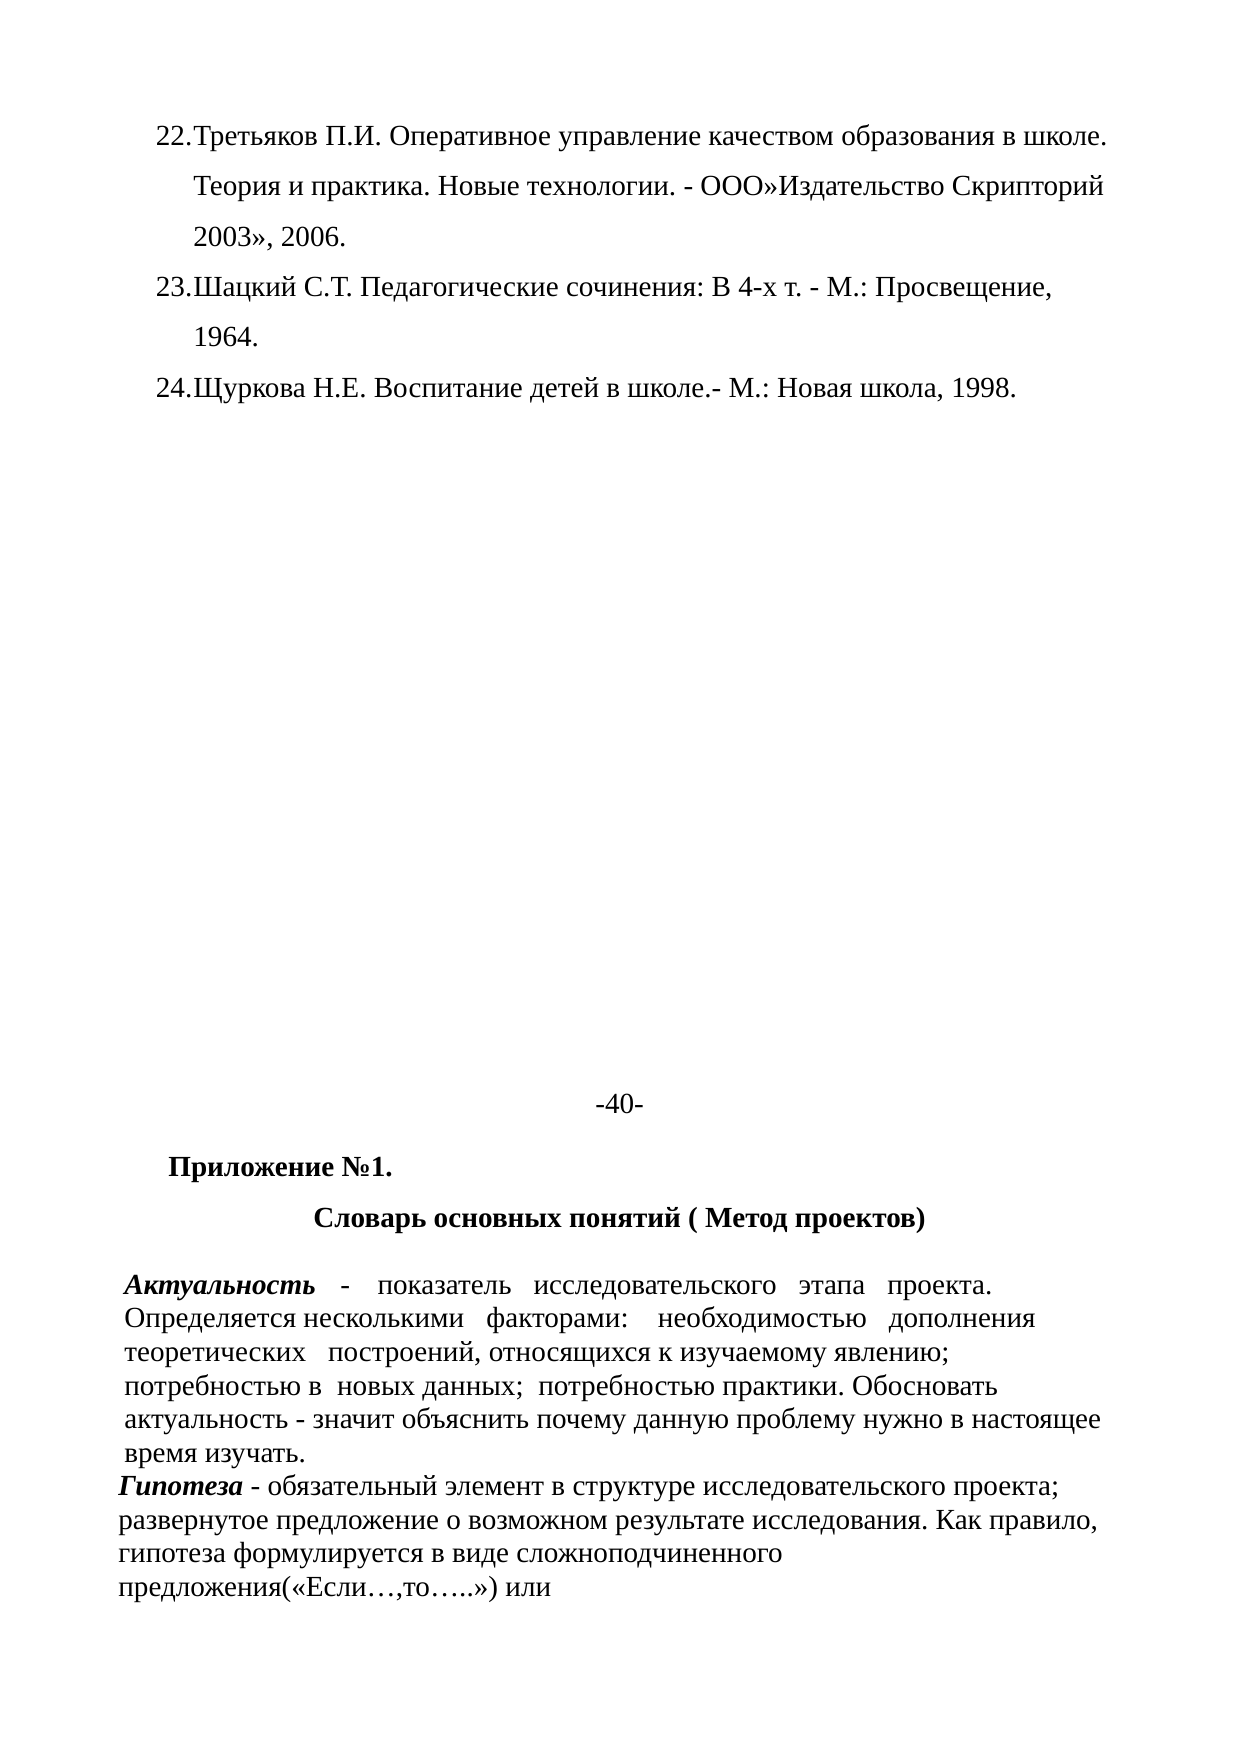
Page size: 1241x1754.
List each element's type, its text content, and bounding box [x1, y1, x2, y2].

list Шацкий С.Т. Педагогические сочинения: В 4-х т. - М.: Просвещение, 1964. [156, 269, 1121, 353]
text Актуальность - показатель исследовательского этапа проекта. Определяется несколькими факторами: необходимостью дополнения теоретических построений, относящихся к изучаемому явлению; потребностью в новых данных; потребностью практики. Обосновать актуальность - значит объяснить почему данную проблему нужно в настоящее время изучать. [124, 1267, 1122, 1468]
list Третьяков П.И. Оперативное управление качеством образования в школе. Теория и практика. Новые технологии. - ООО»Издательство Скрипторий 2003», 2006. [156, 118, 1121, 252]
text -40- [118, 1087, 1121, 1120]
text Гипотеза - обязательный элемент в структуре исследовательского проекта; развернутое предложение о возможном результате исследования. Как правило, гипотеза формулируется в виде сложноподчиненного предложения(«Если…,то…..») или [118, 1468, 1122, 1602]
text Приложение №1. Словарь основных понятий ( Метод проектов) [118, 1149, 1121, 1233]
list Щуркова Н.Е. Воспитание детей в школе.- М.: Новая школа, 1998. [156, 370, 1121, 403]
